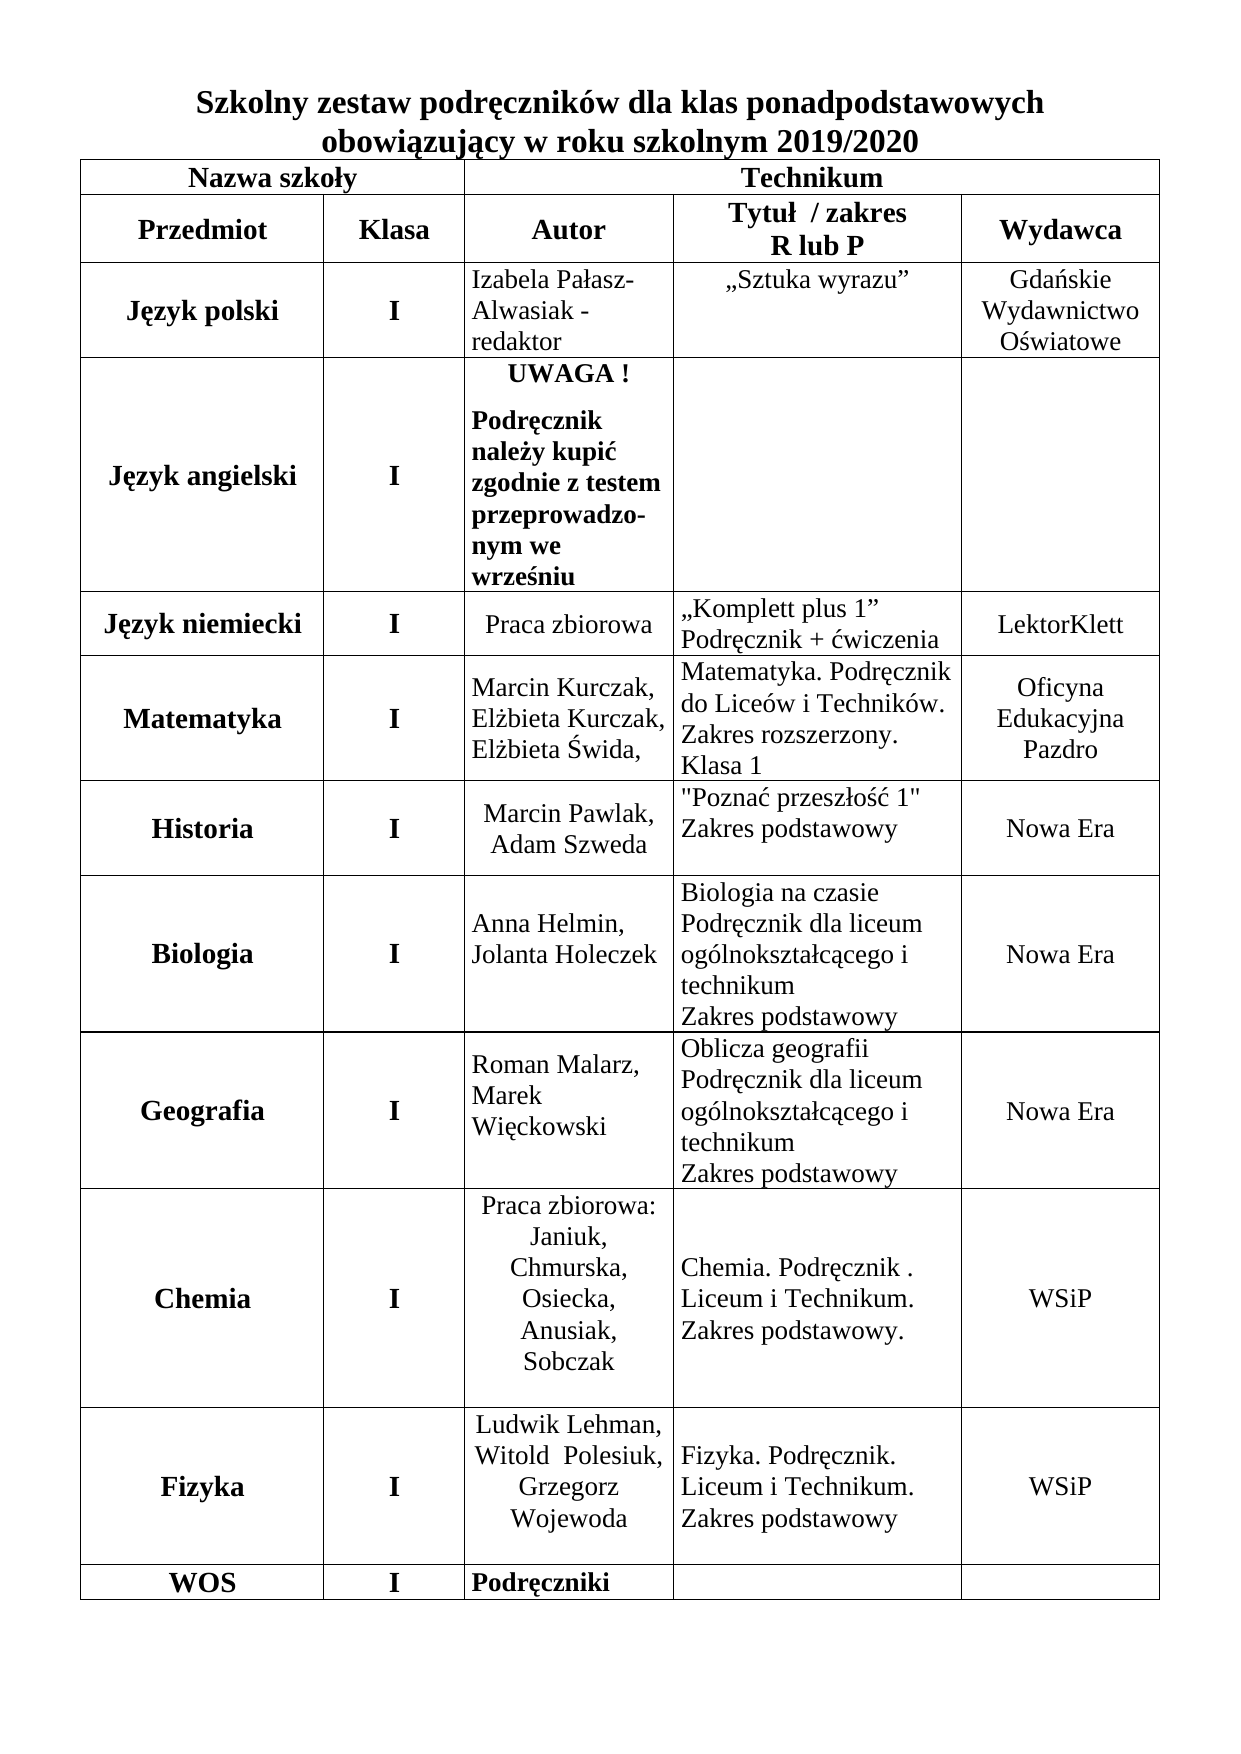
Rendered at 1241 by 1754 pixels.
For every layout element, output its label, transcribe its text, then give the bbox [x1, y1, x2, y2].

table_header Nazwa szkoły [81, 160, 464, 194]
table_cell LektorKlett [962, 592, 1159, 654]
table_cell [674, 1565, 961, 1598]
table_cell I [324, 358, 464, 591]
table_cell Geografia [81, 1033, 323, 1188]
table_cell Autor [465, 195, 673, 262]
subtitle obowiązujący w roku szkolnym 2019/2020 [89, 121, 1152, 159]
table_cell I [324, 1189, 464, 1407]
table_cell "Poznać przeszłość 1" Zakres podstawowy [674, 781, 961, 874]
table_cell WOS [81, 1565, 323, 1598]
table_cell Przedmiot [81, 195, 323, 262]
table_cell WSiP [962, 1408, 1159, 1564]
table_cell Chemia. Podręcznik . Liceum i Technikum. Zakres podstawowy. [674, 1189, 961, 1407]
table_cell I [324, 656, 464, 780]
table_cell I [324, 1033, 464, 1188]
table_cell Historia [81, 781, 323, 874]
table_cell Oblicza geografii Podręcznik dla liceum ogólnokształcącego i technikum Zakres podstawowy [674, 1033, 961, 1188]
table_cell Oficyna Edukacyjna Pazdro [962, 656, 1159, 780]
table_cell Marcin Pawlak, Adam Szweda [465, 781, 673, 874]
table_cell Ludwik Lehman, Witold Polesiuk, Grzegorz Wojewoda [465, 1408, 673, 1564]
table_cell „Sztuka wyrazu” [674, 263, 961, 357]
table_cell Praca zbiorowa [465, 592, 673, 654]
table_cell Podręczniki [465, 1565, 673, 1598]
table_cell „Komplett plus 1” Podręcznik + ćwiczenia [674, 592, 961, 654]
table_cell Matematyka. Podręcznik do Liceów i Techników. Zakres rozszerzony. Klasa 1 [674, 656, 961, 780]
table_cell Biologia [81, 876, 323, 1031]
table_cell Tytuł / zakres R lub P [674, 195, 961, 262]
subtitle Szkolny zestaw podręczników dla klas ponadpodstawowych [89, 83, 1152, 121]
table_cell Nowa Era [962, 1033, 1159, 1188]
table_cell Język angielski [81, 358, 323, 591]
table_cell Anna Helmin, Jolanta Holeczek [465, 876, 673, 1031]
table_cell Nowa Era [962, 876, 1159, 1031]
table_cell I [324, 263, 464, 357]
table_cell Izabela Pałasz-Alwasiak - redaktor [465, 263, 673, 357]
table_cell Praca zbiorowa: Janiuk, Chmurska, Osiecka, Anusiak, Sobczak [465, 1189, 673, 1407]
table_cell Chemia [81, 1189, 323, 1407]
table_header Technikum [465, 160, 1159, 194]
table_cell Język niemiecki [81, 592, 323, 654]
table_cell Marcin Kurczak, Elżbieta Kurczak, Elżbieta Świda, [465, 656, 673, 780]
table_cell Język polski [81, 263, 323, 357]
table_cell Biologia na czasie Podręcznik dla liceum ogólnokształcącego i technikum Zakres podstawowy [674, 876, 961, 1031]
table_cell I [324, 1565, 464, 1598]
table_cell [674, 358, 961, 591]
table_cell WSiP [962, 1189, 1159, 1407]
table_cell I [324, 1408, 464, 1564]
table_cell Matematyka [81, 656, 323, 780]
table_cell UWAGA ! Podręcznik należy kupić zgodnie z testem przeprowadzo- nym we wrześniu [465, 358, 673, 591]
table_cell I [324, 876, 464, 1031]
table_cell Fizyka [81, 1408, 323, 1564]
table_cell Gdańskie Wydawnictwo Oświatowe [962, 263, 1159, 357]
table_cell Wydawca [962, 195, 1159, 262]
table_cell I [324, 592, 464, 654]
table_cell I [324, 781, 464, 874]
table_cell Nowa Era [962, 781, 1159, 874]
table_cell [962, 1565, 1159, 1598]
table_cell Roman Malarz, Marek Więckowski [465, 1033, 673, 1188]
table_cell Klasa [324, 195, 464, 262]
table_cell Fizyka. Podręcznik. Liceum i Technikum. Zakres podstawowy [674, 1408, 961, 1564]
table_cell [962, 358, 1159, 591]
